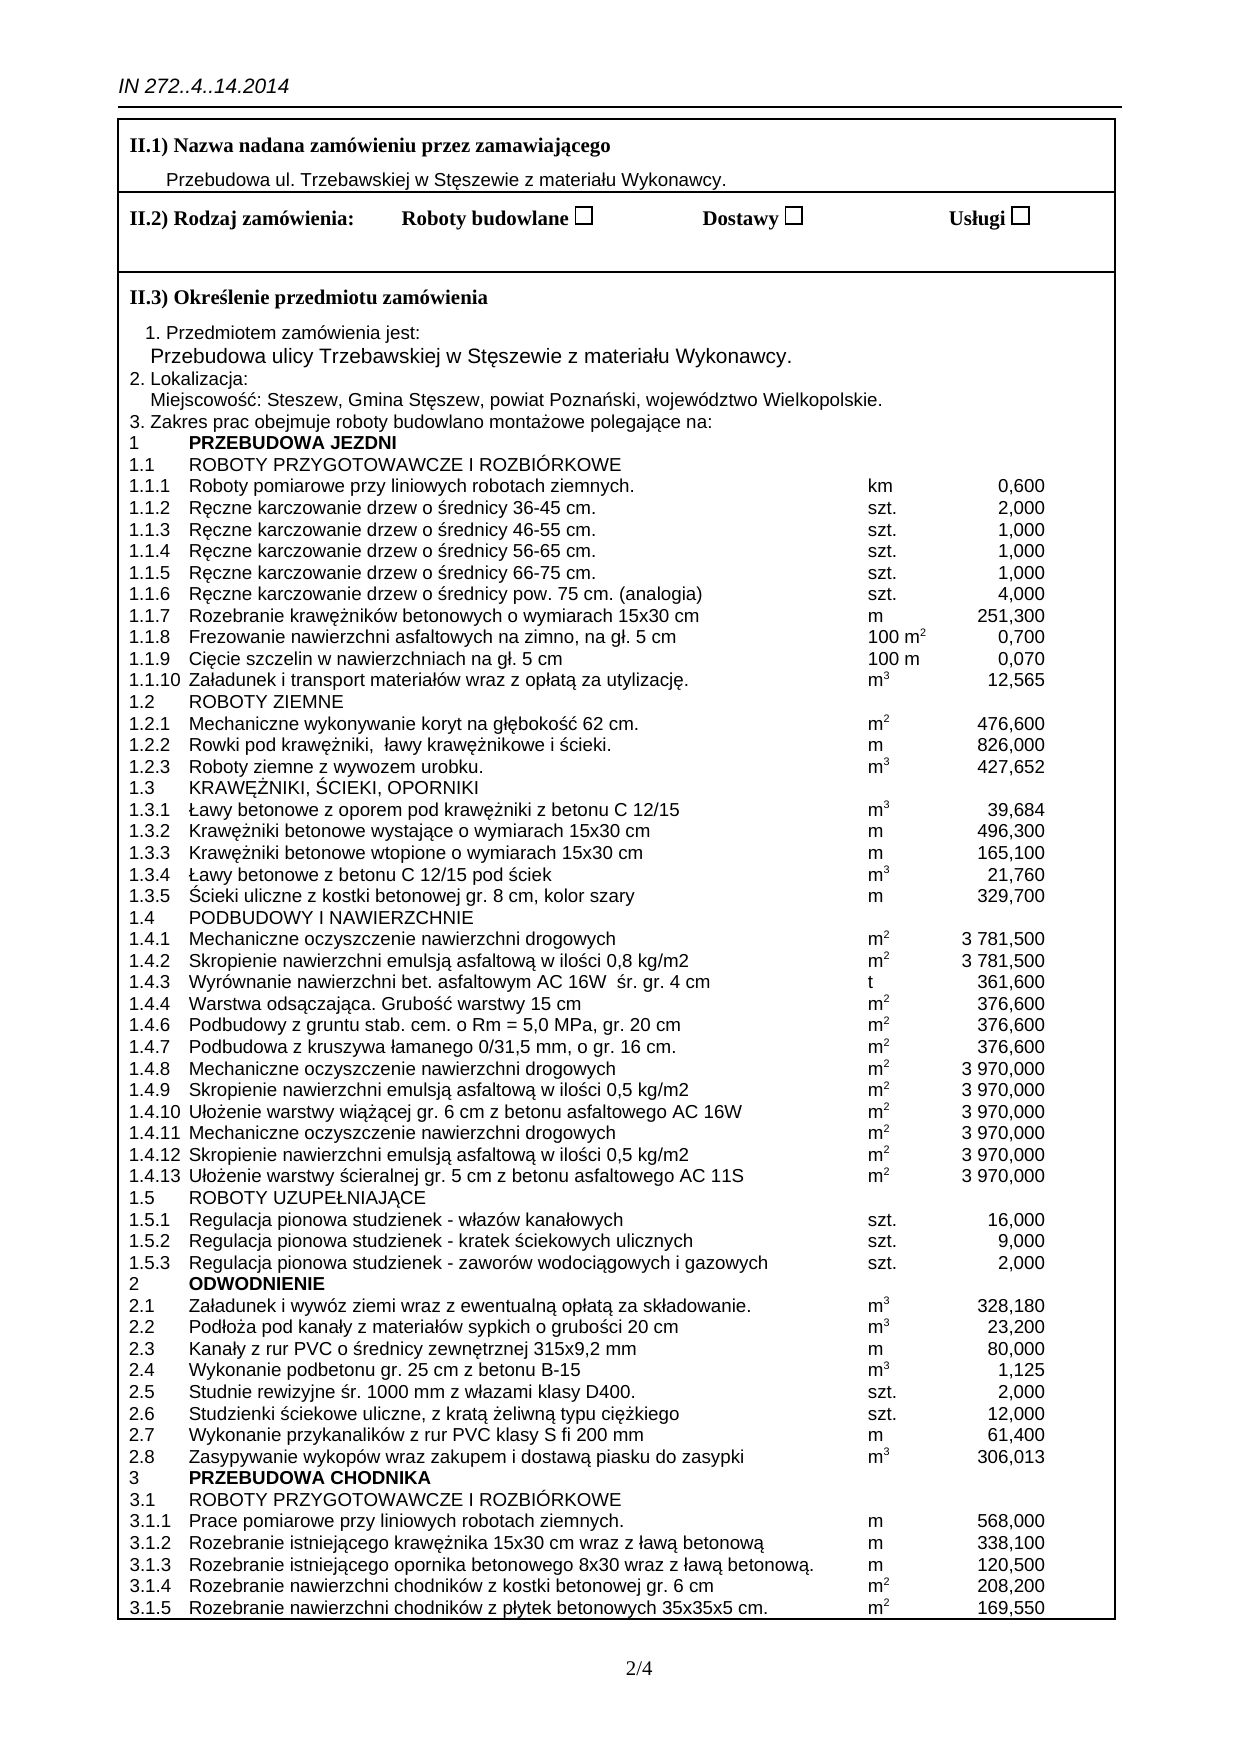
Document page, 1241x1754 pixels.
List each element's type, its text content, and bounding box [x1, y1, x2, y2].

table_cell II.2) Rodzaj zamówienia: Roboty budowlane Dostawy Usługi [119, 193, 1114, 271]
table_cell II.3) Określenie przedmiotu zamówienia 1. Przedmiotem zamówienia jest: Przebudowa ulicy Trzebawskiej w Stęszewie z materiału Wykonawcy. 2. Lokalizacja: Miejscowość: Steszew, Gmina Stęszew, powiat Poznański, województwo Wielkopolskie. 3. Zakres prac obejmuje roboty budowlano montażowe polegające na: 1 PRZEBUDOWA JEZDNI 1.1 ROBOTY PRZYGOTOWAWCZE I ROZBIÓRKOWE 1.1.1 Roboty pomiarowe przy liniowych robotach ziemnych. km 0,600 1.1.2 Ręczne karczowanie drzew o średnicy 36-45 cm. szt. 2,000 1.1.3 Ręczne karczowanie drzew o średnicy 46-55 cm. szt. 1,000 1.1.4 Ręczne karczowanie drzew o średnicy 56-65 cm. szt. 1,000 1.1.5 Ręczne karczowanie drzew o średnicy 66-75 cm. szt. 1,000 1.1.6 Ręczne karczowanie drzew o średnicy pow. 75 cm. (analogia) szt. 4,000 1.1.7 Rozebranie krawężników betonowych o wymiarach 15x30 cm m 251,300 1.1.8 Frezowanie nawierzchni asfaltowych na zimno, na gł. 5 cm 100 m2 0,700 1.1.9 Cięcie szczelin w nawierzchniach na gł. 5 cm 100 m 0,070 1.1.10 Załadunek i transport materiałów wraz z opłatą za utylizację. m3 12,565 1.2 ROBOTY ZIEMNE 1.2.1 Mechaniczne wykonywanie koryt na głębokość 62 cm. m2 476,600 1.2.2 Rowki pod krawężniki, ławy krawężnikowe i ścieki. m 826,000 1.2.3 Roboty ziemne z wywozem urobku. m3 427,652 1.3 KRAWĘŻNIKI, ŚCIEKI, OPORNIKI 1.3.1 Ławy betonowe z oporem pod krawężniki z betonu C 12/15 m3 39,684 1.3.2 Krawężniki betonowe wystające o wymiarach 15x30 cm m 496,300 1.3.3 Krawężniki betonowe wtopione o wymiarach 15x30 cm m 165,100 1.3.4 Ławy betonowe z betonu C 12/15 pod ściek m3 21,760 1.3.5 Ścieki uliczne z kostki betonowej gr. 8 cm, kolor szary m 329,700 1.4 PODBUDOWY I NAWIERZCHNIE 1.4.1 Mechaniczne oczyszczenie nawierzchni drogowych m2 3 781,500 1.4.2 Skropienie nawierzchni emulsją asfaltową w ilości 0,8 kg/m2 m2 3 781,500 1.4.3 Wyrównanie nawierzchni bet. asfaltowym AC 16W śr. gr. 4 cm t 361,600 1.4.4 Warstwa odsączająca. Grubość warstwy 15 cm m2 376,600 1.4.6 Podbudowy z gruntu stab. cem. o Rm = 5,0 MPa, gr. 20 cm m2 376,600 1.4.7 Podbudowa z kruszywa łamanego 0/31,5 mm, o gr. 16 cm. m2 376,600 1.4.8 Mechaniczne oczyszczenie nawierzchni drogowych m2 3 970,000 1.4.9 Skropienie nawierzchni emulsją asfaltową w ilości 0,5 kg/m2 m2 3 970,000 1.4.10 Ułożenie warstwy wiążącej gr. 6 cm z betonu asfaltowego AC 16W m2 3 970,000 1.4.11 Mechaniczne oczyszczenie nawierzchni drogowych m2 3 970,000 1.4.12 Skropienie nawierzchni emulsją asfaltową w ilości 0,5 kg/m2 m2 3 970,000 1.4.13 Ułożenie warstwy ścieralnej gr. 5 cm z betonu asfaltowego AC 11S m2 3 970,000 1.5 ROBOTY UZUPEŁNIAJĄCE 1.5.1 Regulacja pionowa studzienek - włazów kanałowych szt. 16,000 1.5.2 Regulacja pionowa studzienek - kratek ściekowych ulicznych szt. 9,000 1.5.3 Regulacja pionowa studzienek - zaworów wodociągowych i gazowych szt. 2,000 2 ODWODNIENIE 2.1 Załadunek i wywóz ziemi wraz z ewentualną opłatą za składowanie. m3 328,180 2.2 Podłoża pod kanały z materiałów sypkich o grubości 20 cm m3 23,200 2.3 Kanały z rur PVC o średnicy zewnętrznej 315x9,2 mm m 80,000 2.4 Wykonanie podbetonu gr. 25 cm z betonu B-15 m3 1,125 2.5 Studnie rewizyjne śr. 1000 mm z włazami klasy D400. szt. 2,000 2.6 Studzienki ściekowe uliczne, z kratą żeliwną typu ciężkiego szt. 12,000 2.7 Wykonanie przykanalików z rur PVC klasy S fi 200 mm m 61,400 2.8 Zasypywanie wykopów wraz zakupem i dostawą piasku do zasypki m3 306,013 3 PRZEBUDOWA CHODNIKA 3.1 ROBOTY PRZYGOTOWAWCZE I ROZBIÓRKOWE 3.1.1 Prace pomiarowe przy liniowych robotach ziemnych. m 568,000 3.1.2 Rozebranie istniejącego krawężnika 15x30 cm wraz z ławą betonową m 338,100 3.1.3 Rozebranie istniejącego opornika betonowego 8x30 wraz z ławą betonową. m 120,500 3.1.4 Rozebranie nawierzchni chodników z kostki betonowej gr. 6 cm m2 208,200 3.1.5 Rozebranie nawierzchni chodników z płytek betonowych 35x35x5 cm. m2 169,550 [119, 273, 1114, 1618]
table_header II.1) Nazwa nadana zamówieniu przez zamawiającego Przebudowa ul. Trzebawskiej w Stęszewie z materiału Wykonawcy. [119, 120, 1114, 191]
